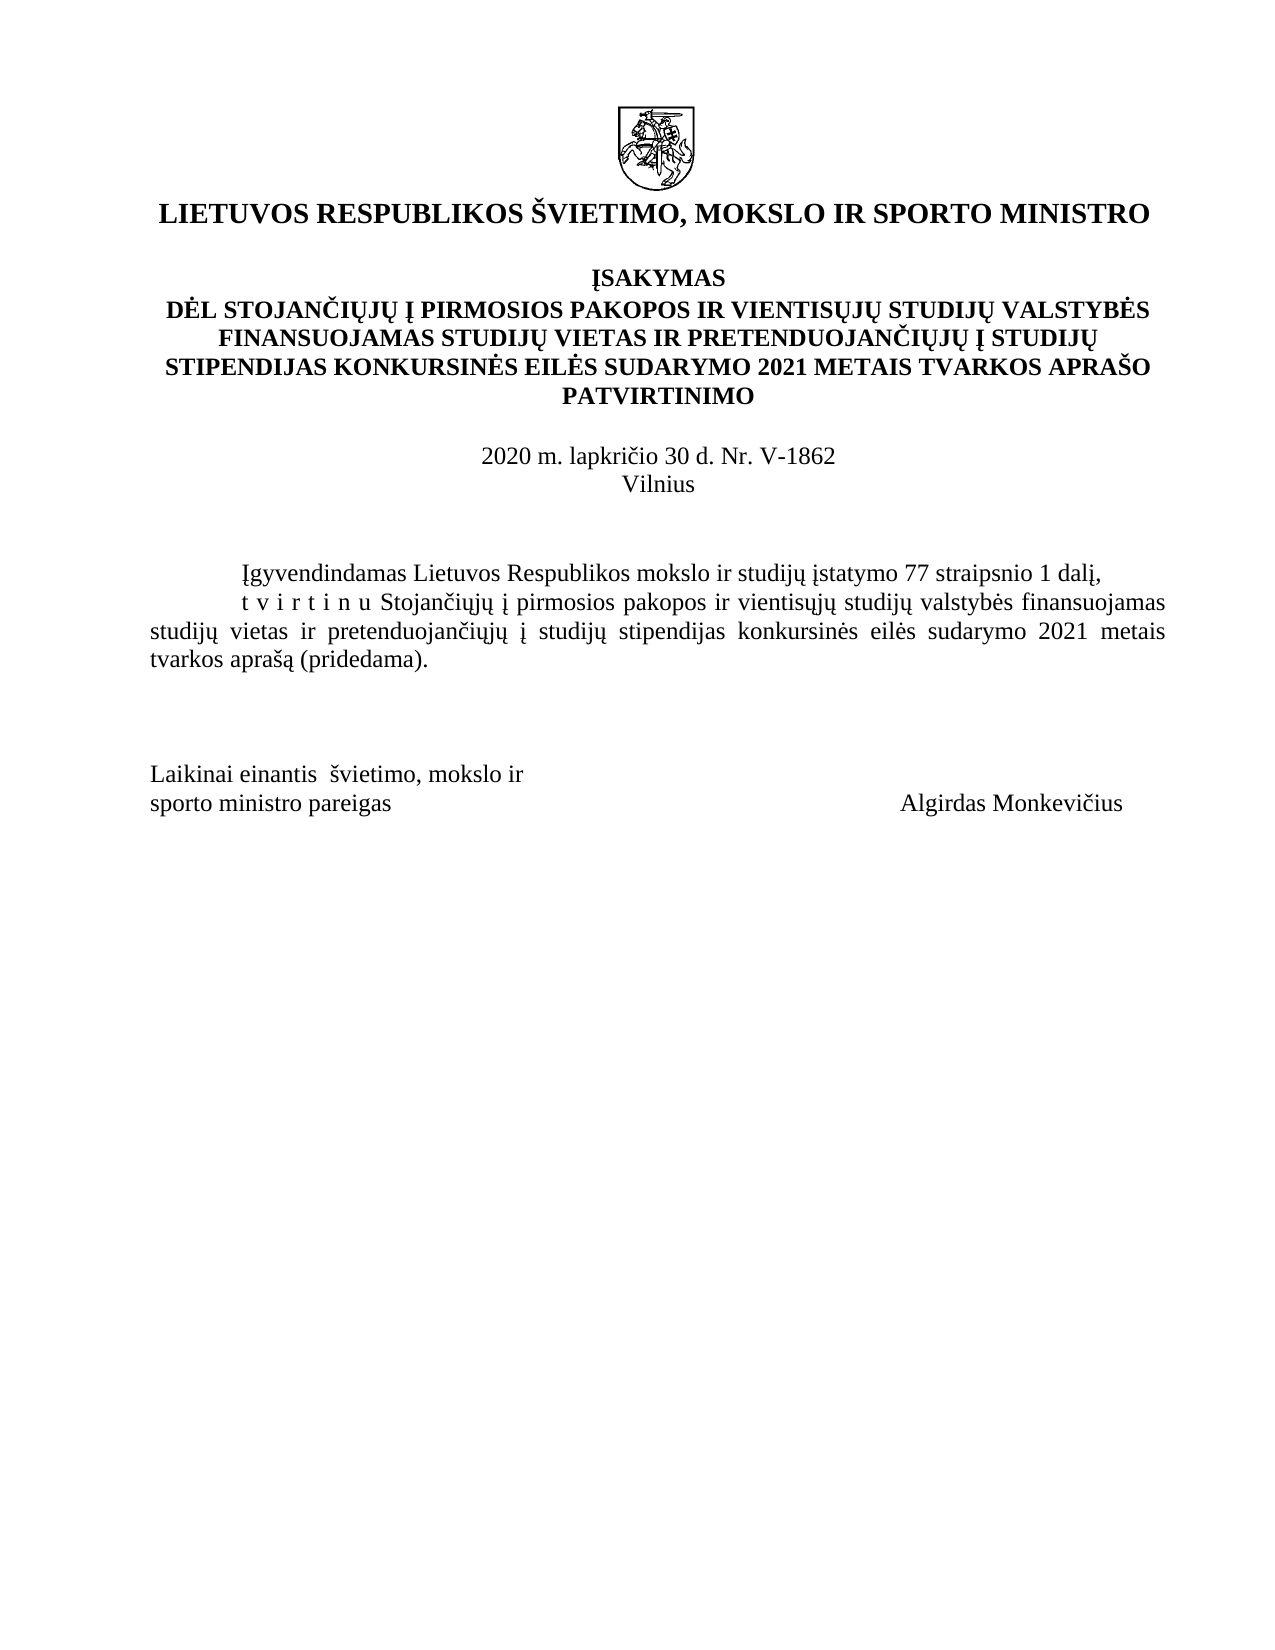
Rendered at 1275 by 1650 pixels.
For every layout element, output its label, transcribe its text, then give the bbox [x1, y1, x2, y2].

text DĖL STOJANČIŲJŲ Į PIRMOSIOS PAKOPOS IR VIENTISŲJŲ STUDIJŲ VALSTYBĖS FINANSUOJAMAS STUDIJŲ VIETAS IR PRETENDUOJANČIŲJŲ Į STUDIJŲ STIPENDIJAS KONKURSINĖS EILĖS SUDARYMO 2021 METAIS TVARKOS APRAŠO PATVIRTINIMO [150, 295, 1167, 410]
text 2020 m. lapkričio 30 d. Nr. V-1862 [150, 441, 1167, 469]
text t v i r t i n u Stojančiųjų į pirmosios pakopos ir vientisųjų studijų valstybės finansuojamas studijų vietas ir pretenduojančiųjų į studijų stipendijas konkursinės eilės sudarymo 2021 metais tvarkos aprašą (pridedama). [150, 587, 1167, 673]
text Vilnius [150, 469, 1167, 498]
text ĮSAKYMAS [150, 263, 1167, 292]
text Laikinai einantis švietimo, mokslo ir [150, 759, 1167, 788]
text LIETUVOS RESPUBLIKOS ŠVIETIMO, MOKSLO IR SPORTO MINISTRO [150, 196, 1167, 230]
text sporto ministro pareigas Algirdas Monkevičius [150, 788, 1167, 817]
text Įgyvendindamas Lietuvos Respublikos mokslo ir studijų įstatymo 77 straipsnio 1 dalį, [150, 558, 1167, 587]
